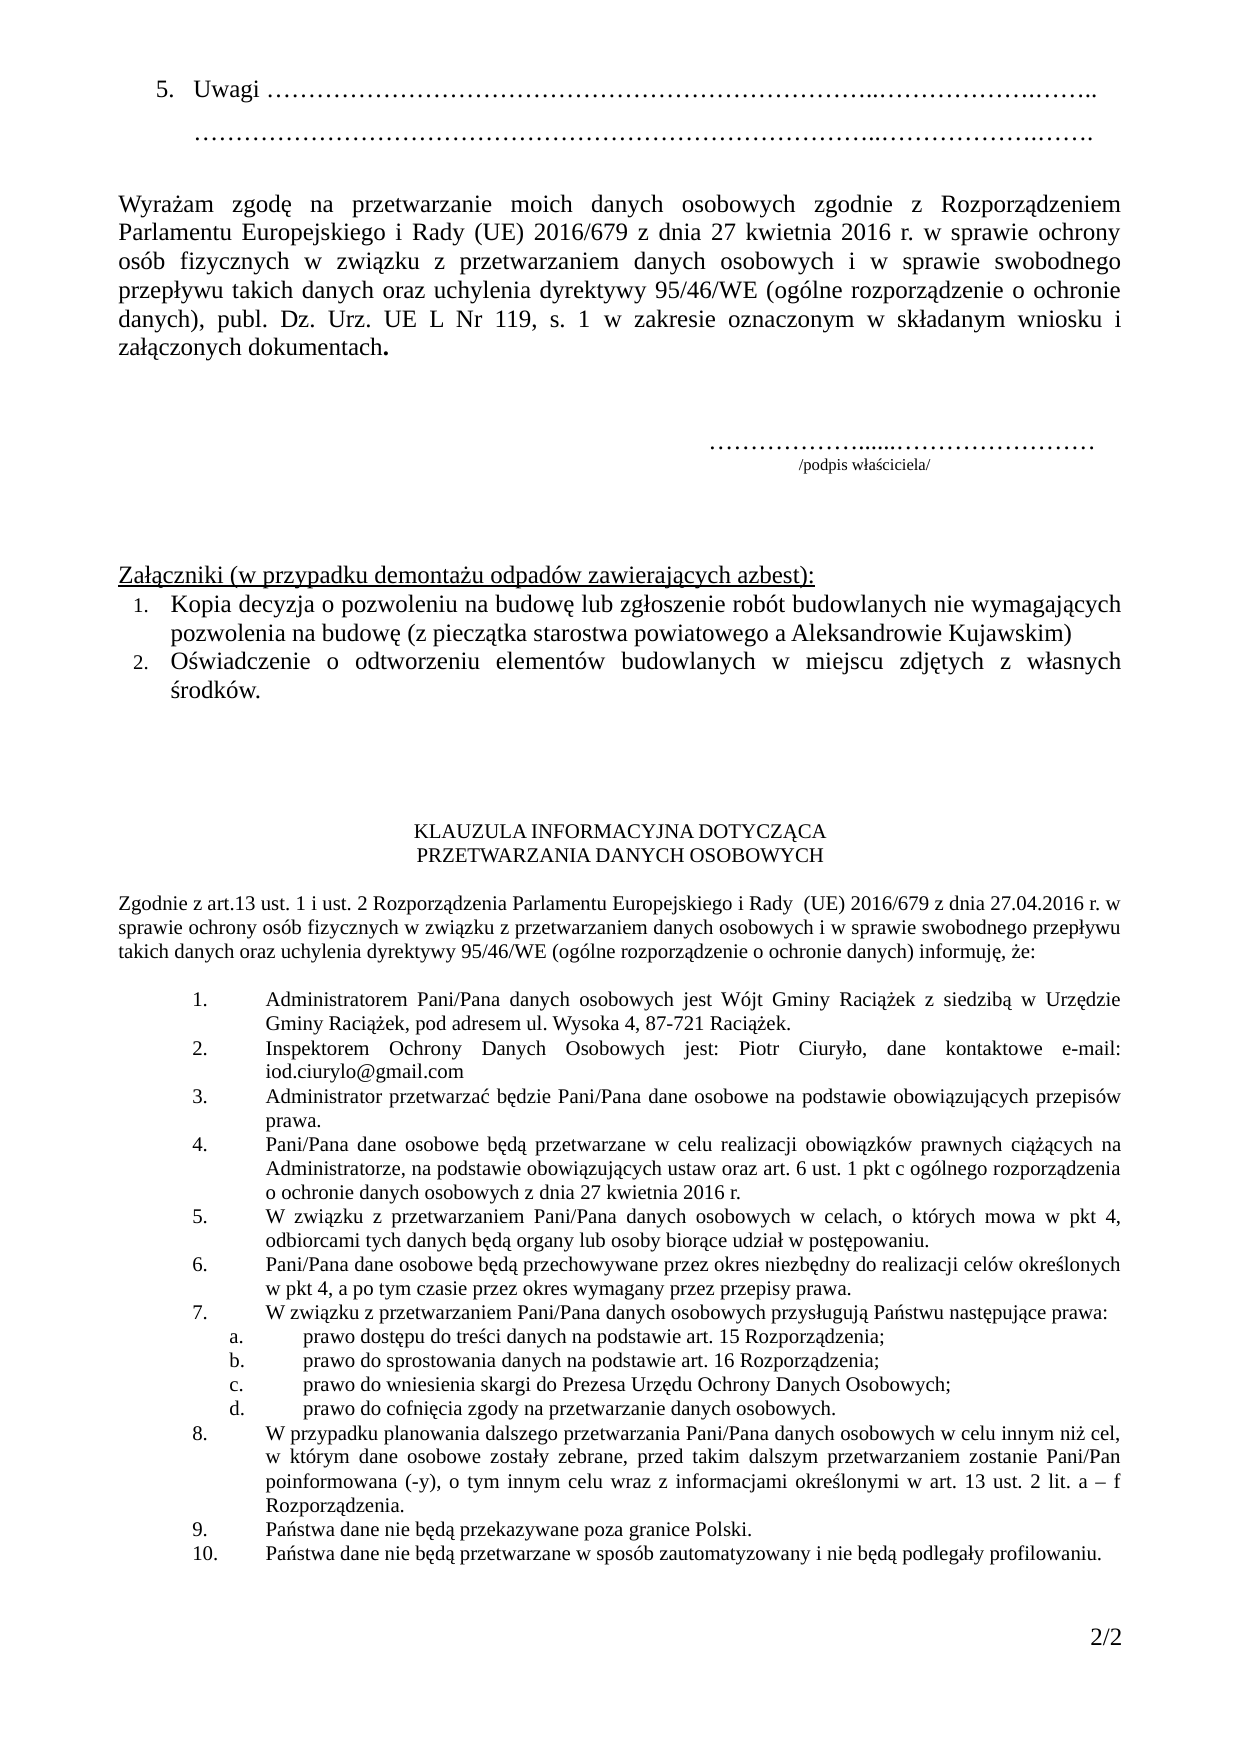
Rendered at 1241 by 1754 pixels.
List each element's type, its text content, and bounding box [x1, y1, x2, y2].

list W związku z przetwarzaniem Pani/Pana danych osobowych w celach, o których mowa w pkt 4, odbiorcami tych danych będą organy lub osoby biorące udział w postępowaniu. [192, 1204, 1122, 1252]
list W przypadku planowania dalszego przetwarzania Pani/Pana danych osobowych w celu innym niż cel, w którym dane osobowe zostały zebrane, przed takim dalszym przetwarzaniem zostanie Pani/Pan poinformowana (-y), o tym innym celu wraz z informacjami określonymi w art. 13 ust. 2 lit. a – f Rozporządzenia. [192, 1420, 1122, 1517]
list ………………......…………………… [118, 426, 1122, 455]
text KLAUZULA INFORMACYJNA DOTYCZĄCA [118, 819, 1122, 843]
text Zgodnie z art.13 ust. 1 i ust. 2 Rozporządzenia Parlamentu Europejskiego i Rady (UE) 2016/679 z dnia 27.04.2016 r. w sprawie ochrony osób fizycznych w związku z przetwarzaniem danych osobowych i w sprawie swobodnego przepływu takich danych oraz uchylenia dyrektywy 95/46/WE (ogólne rozporządzenie o ochronie danych) informuję, że: [118, 891, 1122, 963]
text PRZETWARZANIA DANYCH OSOBOWYCH [118, 843, 1122, 867]
list W związku z przetwarzaniem Pani/Pana danych osobowych przysługują Państwu następujące prawa: [192, 1300, 1122, 1324]
text /podpis właściciela/ [708, 455, 1122, 474]
text Wyrażam zgodę na przetwarzanie moich danych osobowych zgodnie z Rozporządzeniem Parlamentu Europejskiego i Rady (UE) 2016/679 z dnia 27 kwietnia 2016 r. w sprawie ochrony osób fizycznych w związku z przetwarzaniem danych osobowych i w sprawie swobodnego przepływu takich danych oraz uchylenia dyrektywy 95/46/WE (ogólne rozporządzenie o ochronie danych), publ. Dz. Urz. UE L Nr 119, s. 1 w zakresie oznaczonym w składanym wniosku i załączonych dokumentach. [118, 189, 1122, 361]
text a. prawo dostępu do treści danych na podstawie art. 15 Rozporządzenia; [229, 1324, 1122, 1348]
text Załączniki (w przypadku demontażu odpadów zawierających azbest): [118, 560, 1122, 589]
list Oświadczenie o odtworzeniu elementów budowlanych w miejscu zdjętych z własnych środków. [133, 646, 1122, 704]
list Uwagi ………………………………………………………………..……………….…….. ………………………………………………………………………..……………….……. [156, 74, 1122, 146]
text b. prawo do sprostowania danych na podstawie art. 16 Rozporządzenia; [229, 1348, 1122, 1372]
list Pani/Pana dane osobowe będą przetwarzane w celu realizacji obowiązków prawnych ciążących na Administratorze, na podstawie obowiązujących ustaw oraz art. 6 ust. 1 pkt c ogólnego rozporządzenia o ochronie danych osobowych z dnia 27 kwietnia 2016 r. [192, 1132, 1122, 1204]
text d. prawo do cofnięcia zgody na przetwarzanie danych osobowych. [229, 1396, 1122, 1420]
list Kopia decyzja o pozwoleniu na budowę lub zgłoszenie robót budowlanych nie wymagających pozwolenia na budowę (z pieczątka starostwa powiatowego a Aleksandrowie Kujawskim) [133, 589, 1122, 646]
list Państwa dane nie będą przetwarzane w sposób zautomatyzowany i nie będą podlegały profilowaniu. [192, 1541, 1122, 1565]
list Państwa dane nie będą przekazywane poza granice Polski. [192, 1517, 1122, 1541]
list Pani/Pana dane osobowe będą przechowywane przez okres niezbędny do realizacji celów określonych w pkt 4, a po tym czasie przez okres wymagany przez przepisy prawa. [192, 1252, 1122, 1300]
list Administrator przetwarzać będzie Pani/Pana dane osobowe na podstawie obowiązujących przepisów prawa. [192, 1083, 1122, 1132]
text c. prawo do wniesienia skargi do Prezesa Urzędu Ochrony Danych Osobowych; [229, 1372, 1122, 1396]
list Inspektorem Ochrony Danych Osobowych jest: Piotr Ciuryło, dane kontaktowe e-mail: iod.ciurylo@gmail.com [192, 1035, 1122, 1083]
list Administratorem Pani/Pana danych osobowych jest Wójt Gminy Raciążek z siedzibą w Urzędzie Gminy Raciążek, pod adresem ul. Wysoka 4, 87-721 Raciążek. [192, 987, 1122, 1035]
